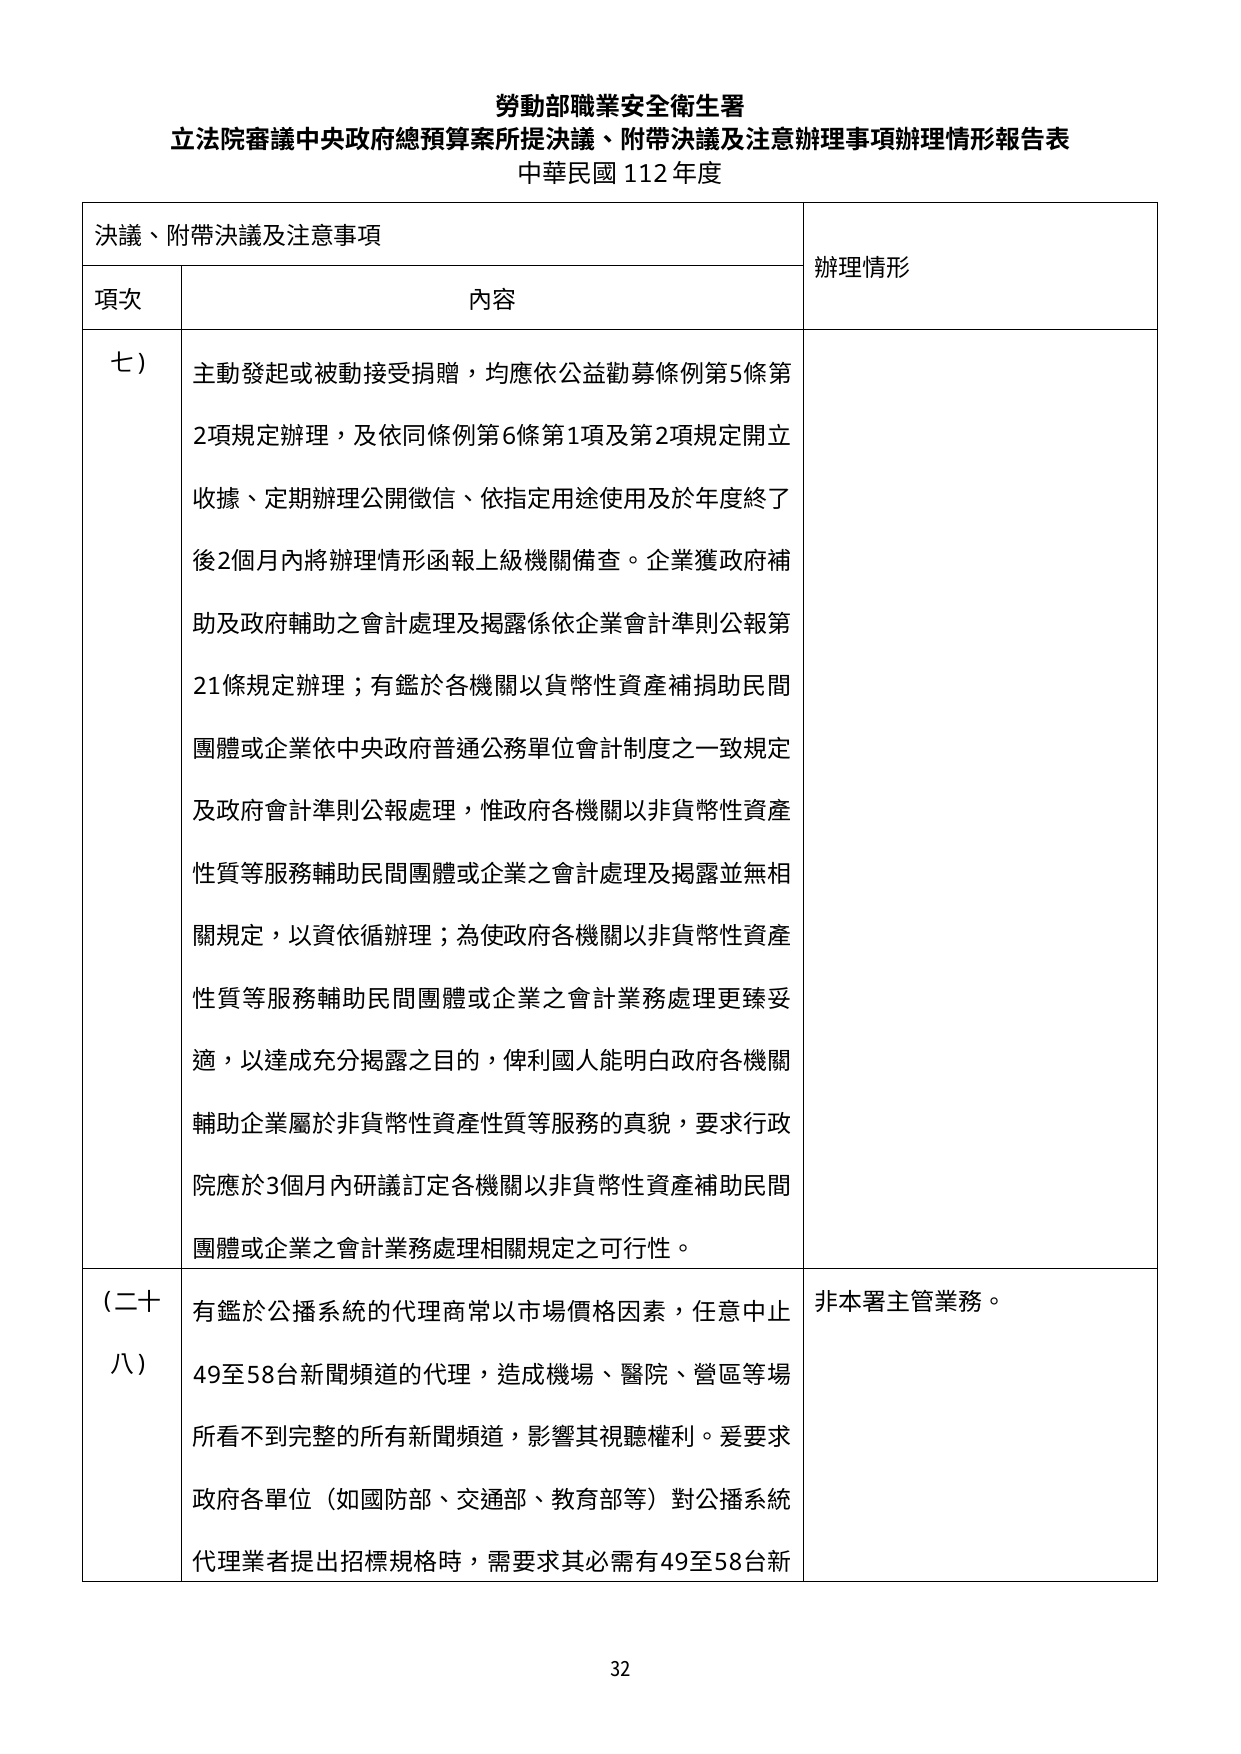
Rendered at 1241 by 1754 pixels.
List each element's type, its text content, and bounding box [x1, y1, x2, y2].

table_header 決議、附帶決議及注意事項 [83, 203, 803, 265]
table_cell 七) [83, 330, 181, 1267]
table_cell 內容 [182, 266, 803, 329]
table_header 辦理情形 [804, 203, 1157, 329]
table_cell [804, 330, 1157, 1267]
table_cell 項次 [83, 266, 181, 329]
table_cell 非本署主管業務。 [804, 1269, 1157, 1581]
table_cell 主動發起或被動接受捐贈，均應依公益勸募條例第5條第2項規定辦理，及依同條例第6條第1項及第2項規定開立收據、定期辦理公開徵信、依指定用途使用及於年度終了後2個月內將辦理情形函報上級機關備查。企業獲政府補助及政府輔助之會計處理及揭露係依企業會計準則公報第21條規定辦理；有鑑於各機關以貨幣性資產補捐助民間團體或企業依中央政府普通公務單位會計制度之一致規定及政府會計準則公報處理，惟政府各機關以非貨幣性資產性質等服務輔助民間團體或企業之會計處理及揭露並無相關規定，以資依循辦理；為使政府各機關以非貨幣性資產性質等服務輔助民間團體或企業之會計業務處理更臻妥適，以達成充分揭露之目的，俾利國人能明白政府各機關輔助企業屬於非貨幣性資產性質等服務的真貌，要求行政院應於3個月內研議訂定各機關以非貨幣性資產補助民間團體或企業之會計業務處理相關規定之可行性。 [182, 330, 803, 1267]
table_cell 有鑑於公播系統的代理商常以市場價格因素，任意中止49至58台新聞頻道的代理，造成機場、醫院、營區等場所看不到完整的所有新聞頻道，影響其視聽權利。爰要求政府各單位（如國防部、交通部、教育部等）對公播系統代理業者提出招標規格時，需要求其必需有49至58台新 [182, 1269, 803, 1581]
table_cell (二十八) [83, 1269, 181, 1581]
